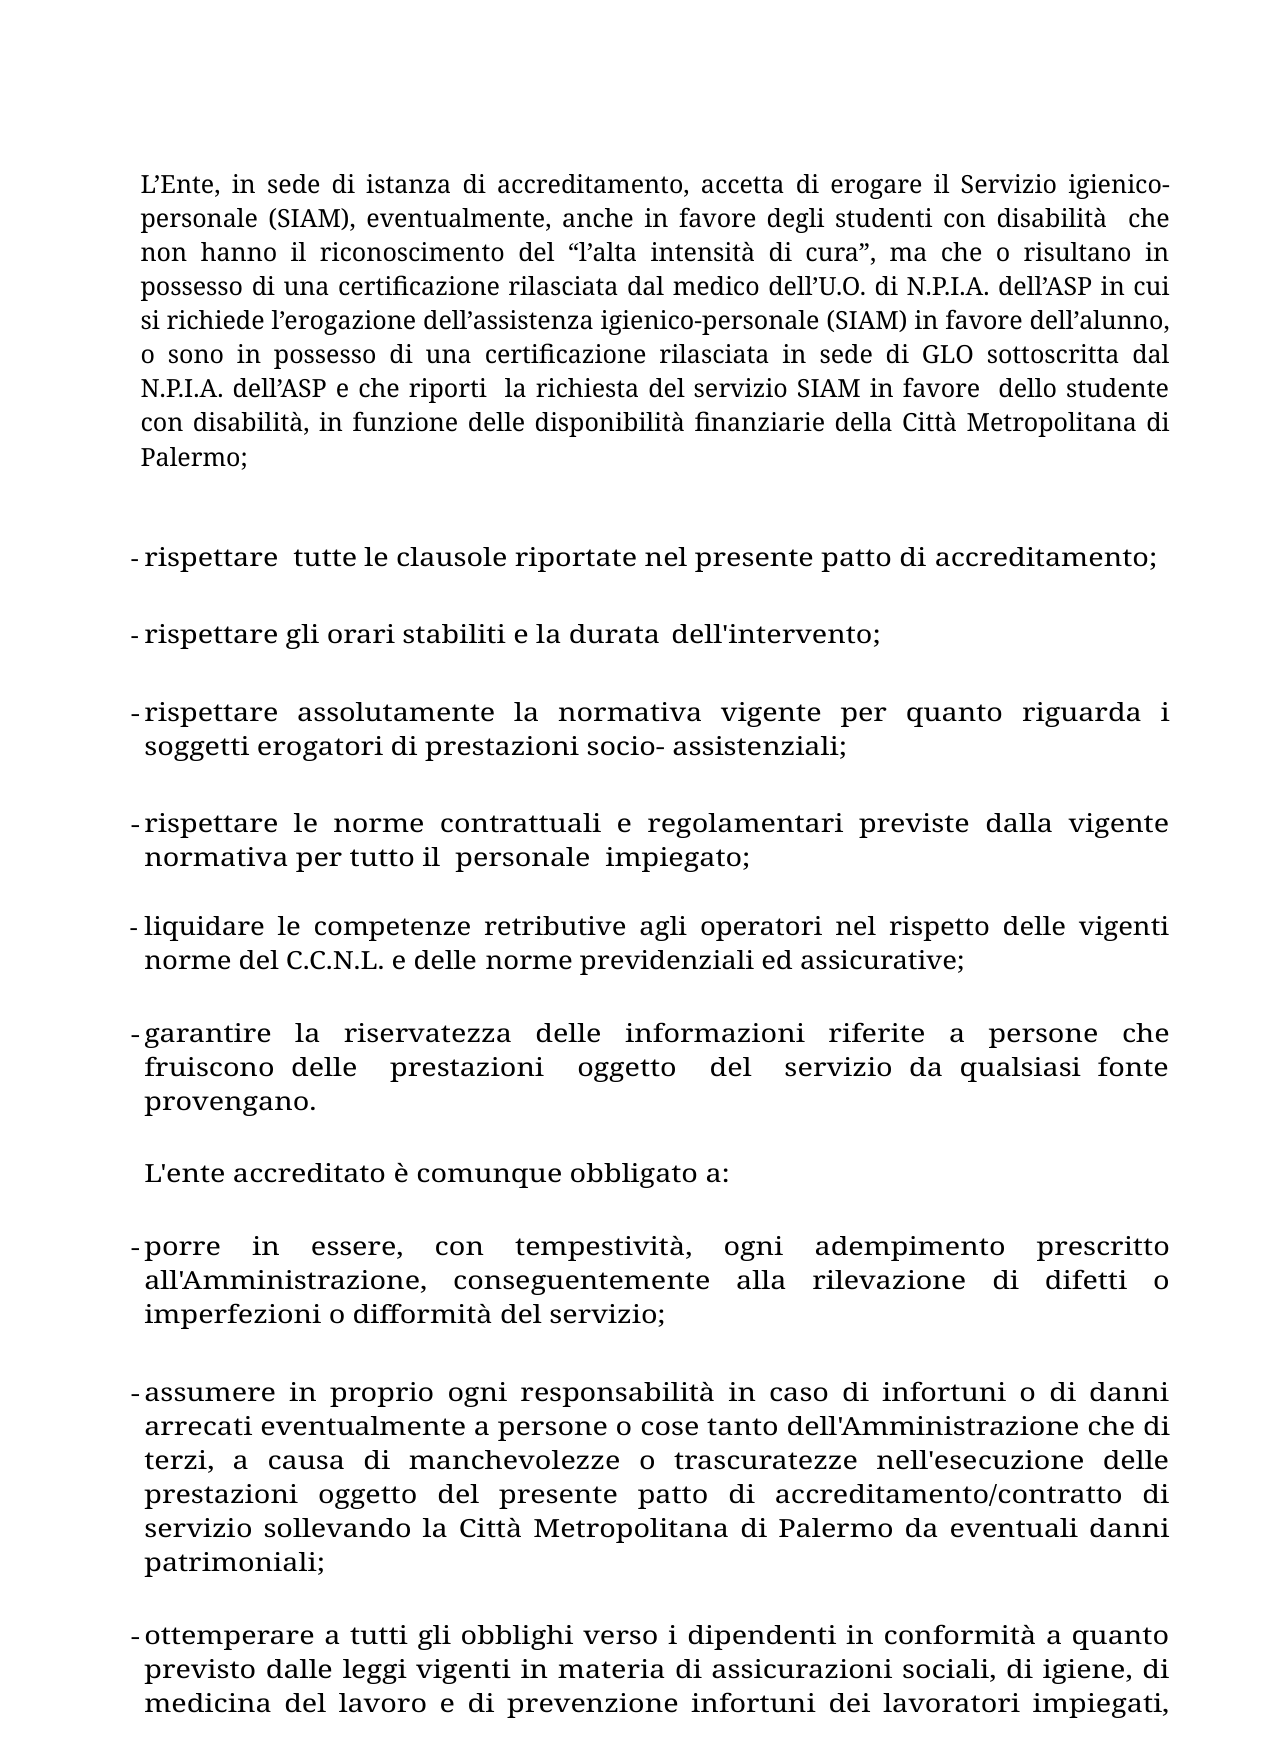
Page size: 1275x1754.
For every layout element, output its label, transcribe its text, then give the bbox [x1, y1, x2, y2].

list rispettare gli orari stabiliti e la durata dell'intervento; [130, 616, 1171, 651]
list rispettare tutte le clausole riportate nel presente patto di accreditamento; [130, 540, 1171, 574]
text L'ente accreditato è comunque obbligato a: [144, 1156, 1171, 1190]
list ottemperare a tutti gli obblighi verso i dipendenti in conformità a quanto previsto dalle leggi vigenti in materia di assicurazioni sociali, di igiene, di medicina del lavoro e di prevenzione infortuni dei lavoratori impiegati, [130, 1618, 1171, 1720]
list assumere in proprio ogni responsabilità in caso di infortuni o di danni arrecati eventualmente a persone o cose tanto dell'Amministrazione che di terzi, a causa di manchevolezze o trascuratezze nell'esecuzione delle prestazioni oggetto del presente patto di accreditamento/contratto di servizio sollevando la Città Metropolitana di Palermo da eventuali danni patrimoniali; [130, 1375, 1171, 1579]
list rispettare le norme contrattuali e regolamentari previste dalla vigente normativa per tutto il personale impiegato; [130, 806, 1171, 874]
list rispettare assolutamente la normativa vigente per quanto riguarda i soggetti erogatori di prestazioni socio- assistenziali; [130, 694, 1171, 762]
list liquidare le competenze retributive agli operatori nel rispetto delle vigenti norme del C.C.N.L. e delle norme previdenziali ed assicurative; [129, 908, 1171, 977]
list porre in essere, con tempestività, ogni adempimento prescritto all'Amministrazione, conseguentemente alla rilevazione di difetti o imperfezioni o difformità del servizio; [130, 1229, 1171, 1331]
text L’Ente, in sede di istanza di accreditamento, accetta di erogare il Servizio igienico-personale (SIAM), eventualmente, anche in favore degli studenti con disabilità che non hanno il riconoscimento del “l’alta intensità di cura”, ma che o risultano in possesso di una certificazione rilasciata dal medico dell’U.O. di N.P.I.A. dell’ASP in cui si richiede l’erogazione dell’assistenza igienico-personale (SIAM) in favore dell’alunno, o sono in possesso di una certificazione rilasciata in sede di GLO sottoscritta dal N.P.I.A. dell’ASP e che riporti la richiesta del servizio SIAM in favore dello studente con disabilità, in funzione delle disponibilità finanziarie della Città Metropolitana di Palermo; [140, 167, 1171, 473]
list garantire la riservatezza delle informazioni riferite a persone che fruiscono delle prestazioni oggetto del servizio da qualsiasi fonte provengano. [130, 1015, 1171, 1118]
